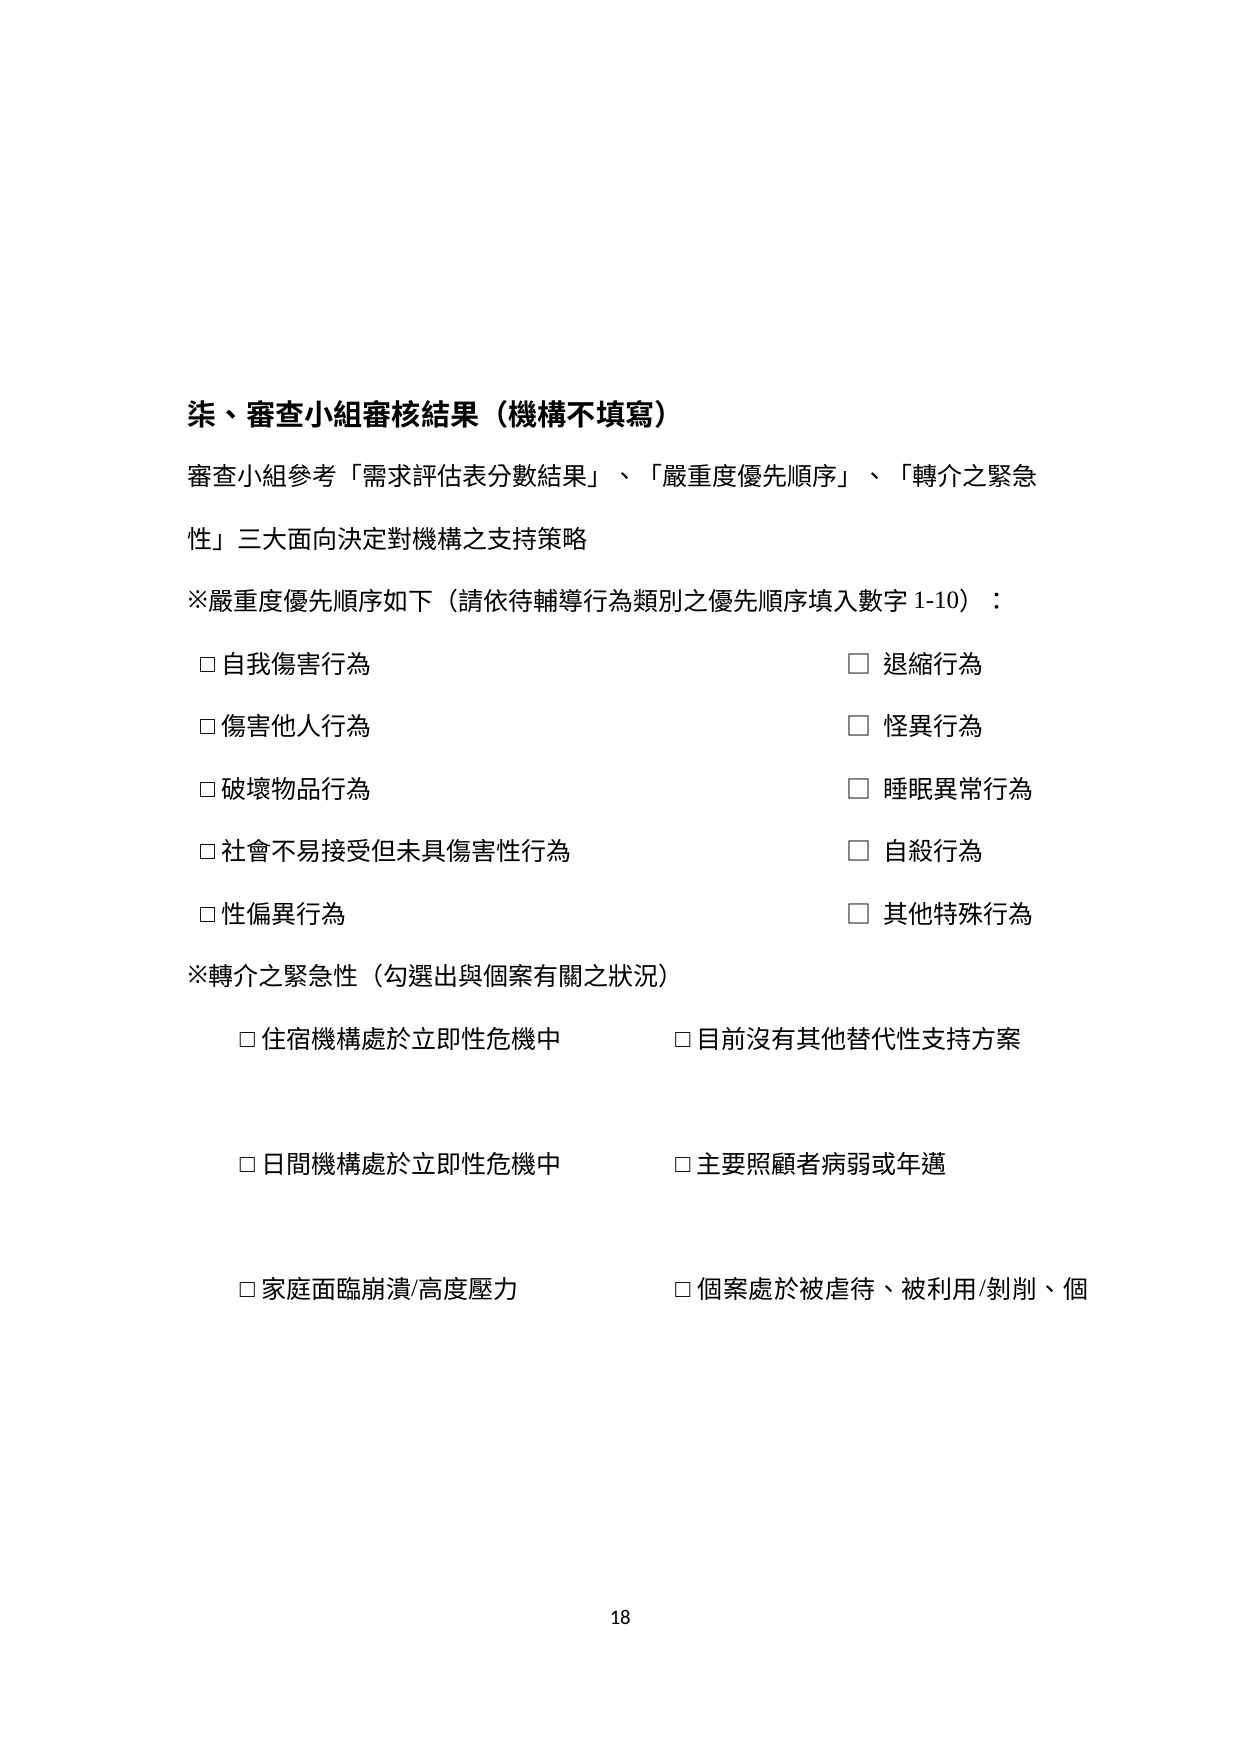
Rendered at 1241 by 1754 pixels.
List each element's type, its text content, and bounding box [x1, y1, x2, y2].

text □ 社會不易接受但未具傷害性行為 □ 自殺行為 [187, 808, 1053, 871]
table_cell □ 主要照顧者病弱或年邁 [664, 1077, 1099, 1202]
text □ 性偏異行為 □ 其他特殊行為 [187, 871, 1053, 933]
text 審查小組參考「需求評估表分數結果」、「嚴重度優先順序」、「轉介之緊急性」三大面向決定對機構之支持策略 [187, 433, 1053, 558]
text □ 破壞物品行為 □ 睡眠異常行為 [187, 746, 1053, 808]
table_cell □ 個案處於被虐待、被利用/剝削、個 [664, 1202, 1099, 1308]
table_cell □ 日間機構處於立即性危機中 [228, 1077, 664, 1202]
text ※轉介之緊急性（勾選出與個案有關之狀況） [187, 933, 1053, 996]
table_header □ 目前沒有其他替代性支持方案 [664, 996, 1099, 1077]
text □ 自我傷害行為 □ 退縮行為 [187, 621, 1053, 683]
table_cell □ 家庭面臨崩潰/高度壓力 [228, 1202, 664, 1308]
text □ 傷害他人行為 □ 怪異行為 [187, 683, 1053, 746]
table_header □ 住宿機構處於立即性危機中 [228, 996, 664, 1077]
text ※嚴重度優先順序如下（請依待輔導行為類別之優先順序填入數字1-10）： [187, 558, 1053, 621]
text 柒、審查小組審核結果（機構不填寫） [187, 371, 1053, 433]
